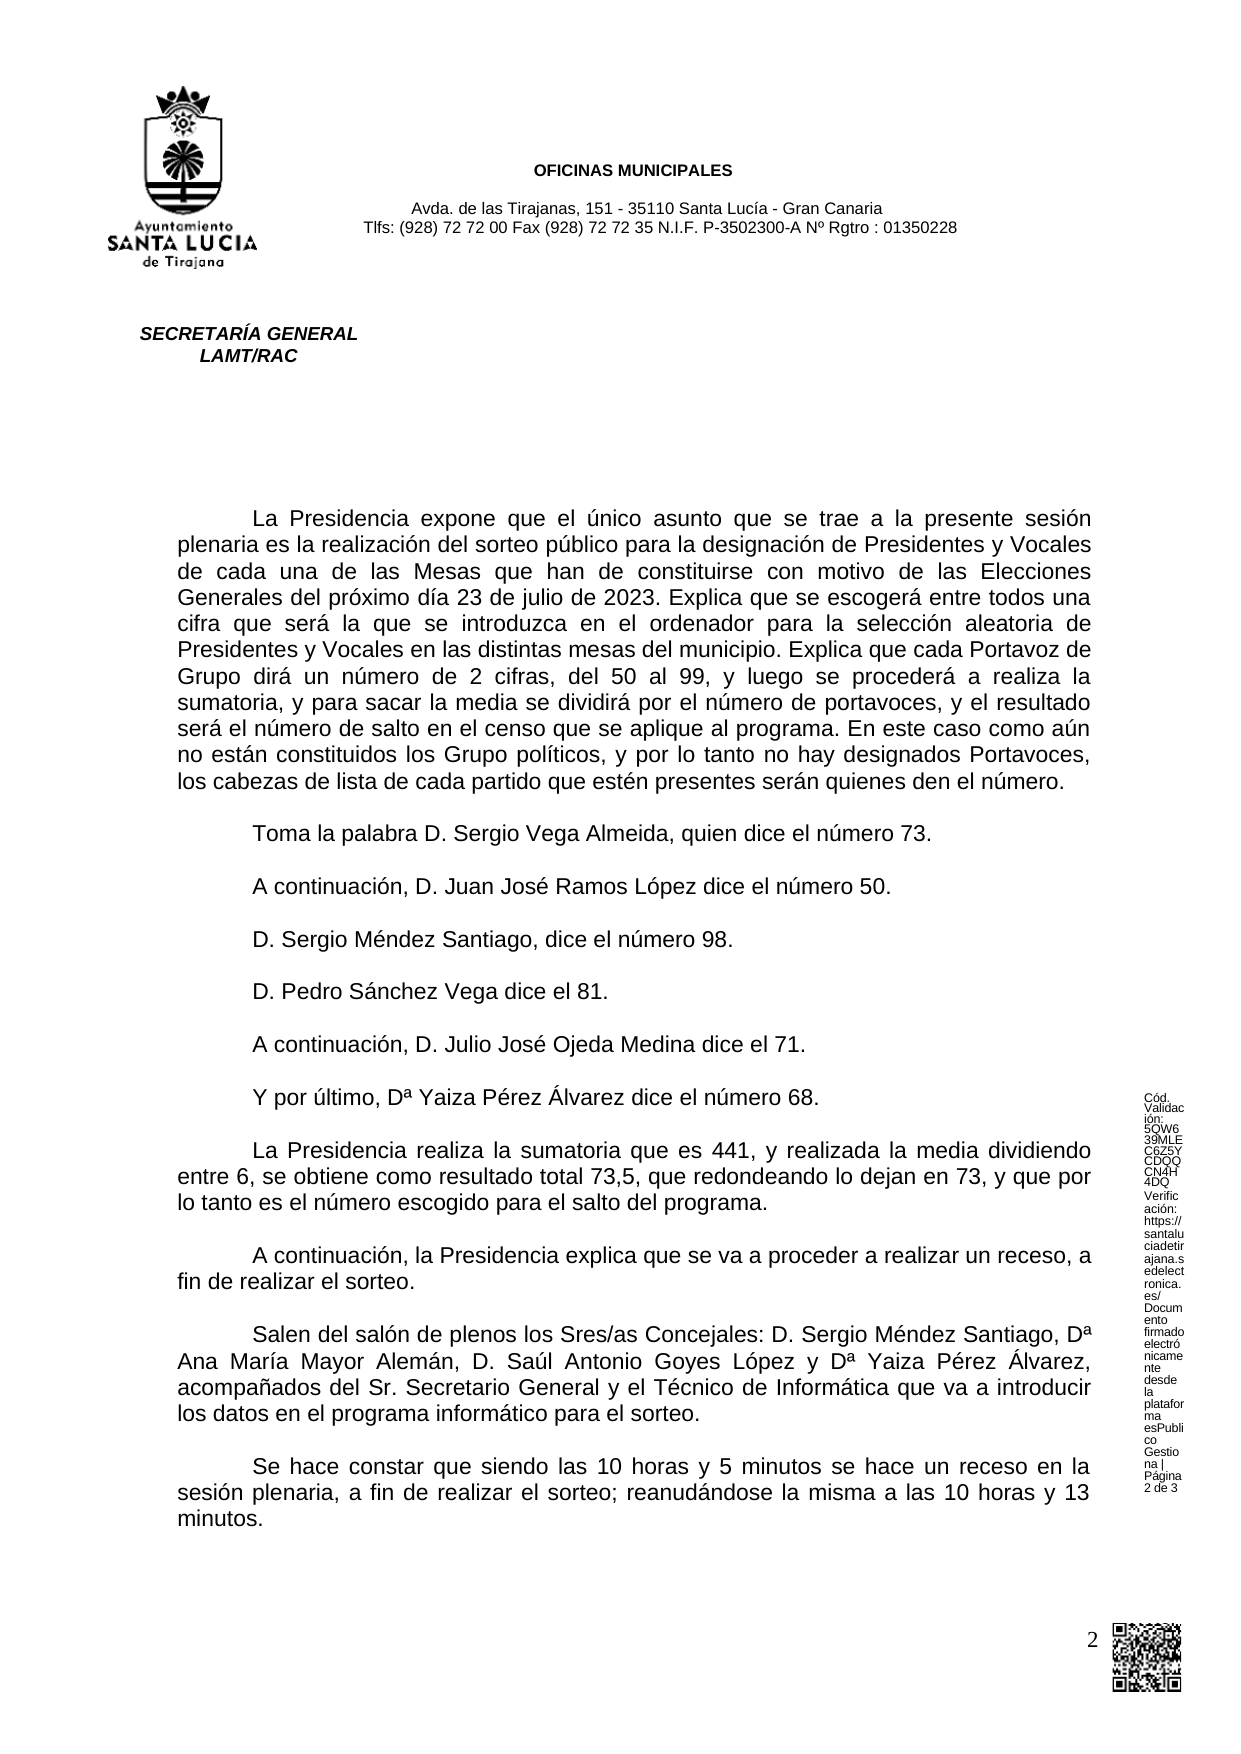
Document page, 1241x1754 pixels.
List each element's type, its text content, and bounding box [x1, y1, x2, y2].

text Documento firmado electrónicamente desde la plataforma esPublico Gestiona | Página 2 de 3 [1144, 1303, 1184, 1495]
text A continuación, D. Juan José Ramos López dice el número 50. [252, 874, 1107, 900]
table_header 2 [1073, 1623, 1112, 1691]
text A continuación, D. Julio José Ojeda Medina dice el 71. [252, 1032, 1107, 1058]
text [1144, 1495, 1184, 1611]
text La Presidencia expone que el único asunto que se trae a la presente sesión plenaria es la realización del sorteo público para la designación de Presidentes y Vocales de cada una de las Mesas que han de constituirse con motivo de las Elecciones Generales del próximo día 23 de julio de 2023. Explica que se escogerá entre todos una cifra que será la que se introduzca en el ordenador para la selección aleatoria de Presidentes y Vocales en las distintas mesas del municipio. Explica que cada Portavoz de Grupo dirá un número de 2 cifras, del 50 al 99, y luego se procederá a realiza la sumatoria, y para sacar la media se dividirá por el número de portavoces, y el resultado será el número de salto en el censo que se aplique al programa. En este caso como aún no están constituidos los Grupo políticos, y por lo tanto no hay designados Portavoces, los cabezas de lista de cada partido que estén presentes serán quienes den el número. [177, 506, 1092, 794]
picture [1112, 1623, 1182, 1692]
text Toma la palabra D. Sergio Vega Almeida, quien dice el número 73. [252, 821, 1107, 847]
text Cód. Validación: 5QW639MLEC6Z5YCDQQCN4H4DQ [1144, 1094, 1184, 1189]
text Verificación: https://santaluciadetirajana.sedelectronica.es/ [1144, 1191, 1184, 1303]
text SECRETARÍA GENERAL LAMT/RAC [139, 324, 1107, 367]
table_header [95, 85, 257, 269]
text D. Pedro Sánchez Vega dice el 81. [252, 979, 1107, 1005]
text D. Sergio Méndez Santiago, dice el número 98. [252, 926, 1107, 952]
text Y por último, Dª Yaiza Pérez Álvarez dice el número 68. [252, 1084, 1107, 1110]
text La Presidencia realiza la sumatoria que es 441, y realizada la media dividiendo entre 6, se obtiene como resultado total 73,5, que redondeando lo dejan en 73, y que por lo tanto es el número escogido para el salto del programa. [177, 1137, 1092, 1216]
text A continuación, la Presidencia explica que se va a proceder a realizar un receso, a fin de realizar el sorteo. [177, 1242, 1092, 1295]
table_header OFICINAS MUNICIPALES Avda. de las Tirajanas, 151 - 35110 Santa Lucía - Gran Canaria Tlfs: (928) 72 72 00 Fax (928) 72 72 35 N.I.F. P-3502300-A Nº Rgtro : 01350228 [257, 85, 1107, 269]
picture [107, 86, 257, 269]
text Salen del salón de plenos los Sres/as Concejales: D. Sergio Méndez Santiago, Dª Ana María Mayor Alemán, D. Saúl Antonio Goyes López y Dª Yaiza Pérez Álvarez, acompañados del Sr. Secretario General y el Técnico de Informática que va a introducir los datos en el programa informático para el sorteo. [177, 1322, 1092, 1427]
text Se hace constar que siendo las 10 horas y 5 minutos se hace un receso en la sesión plenaria, a fin de realizar el sorteo; reanudándose la misma a las 10 horas y 13 minutos. [177, 1453, 1092, 1532]
